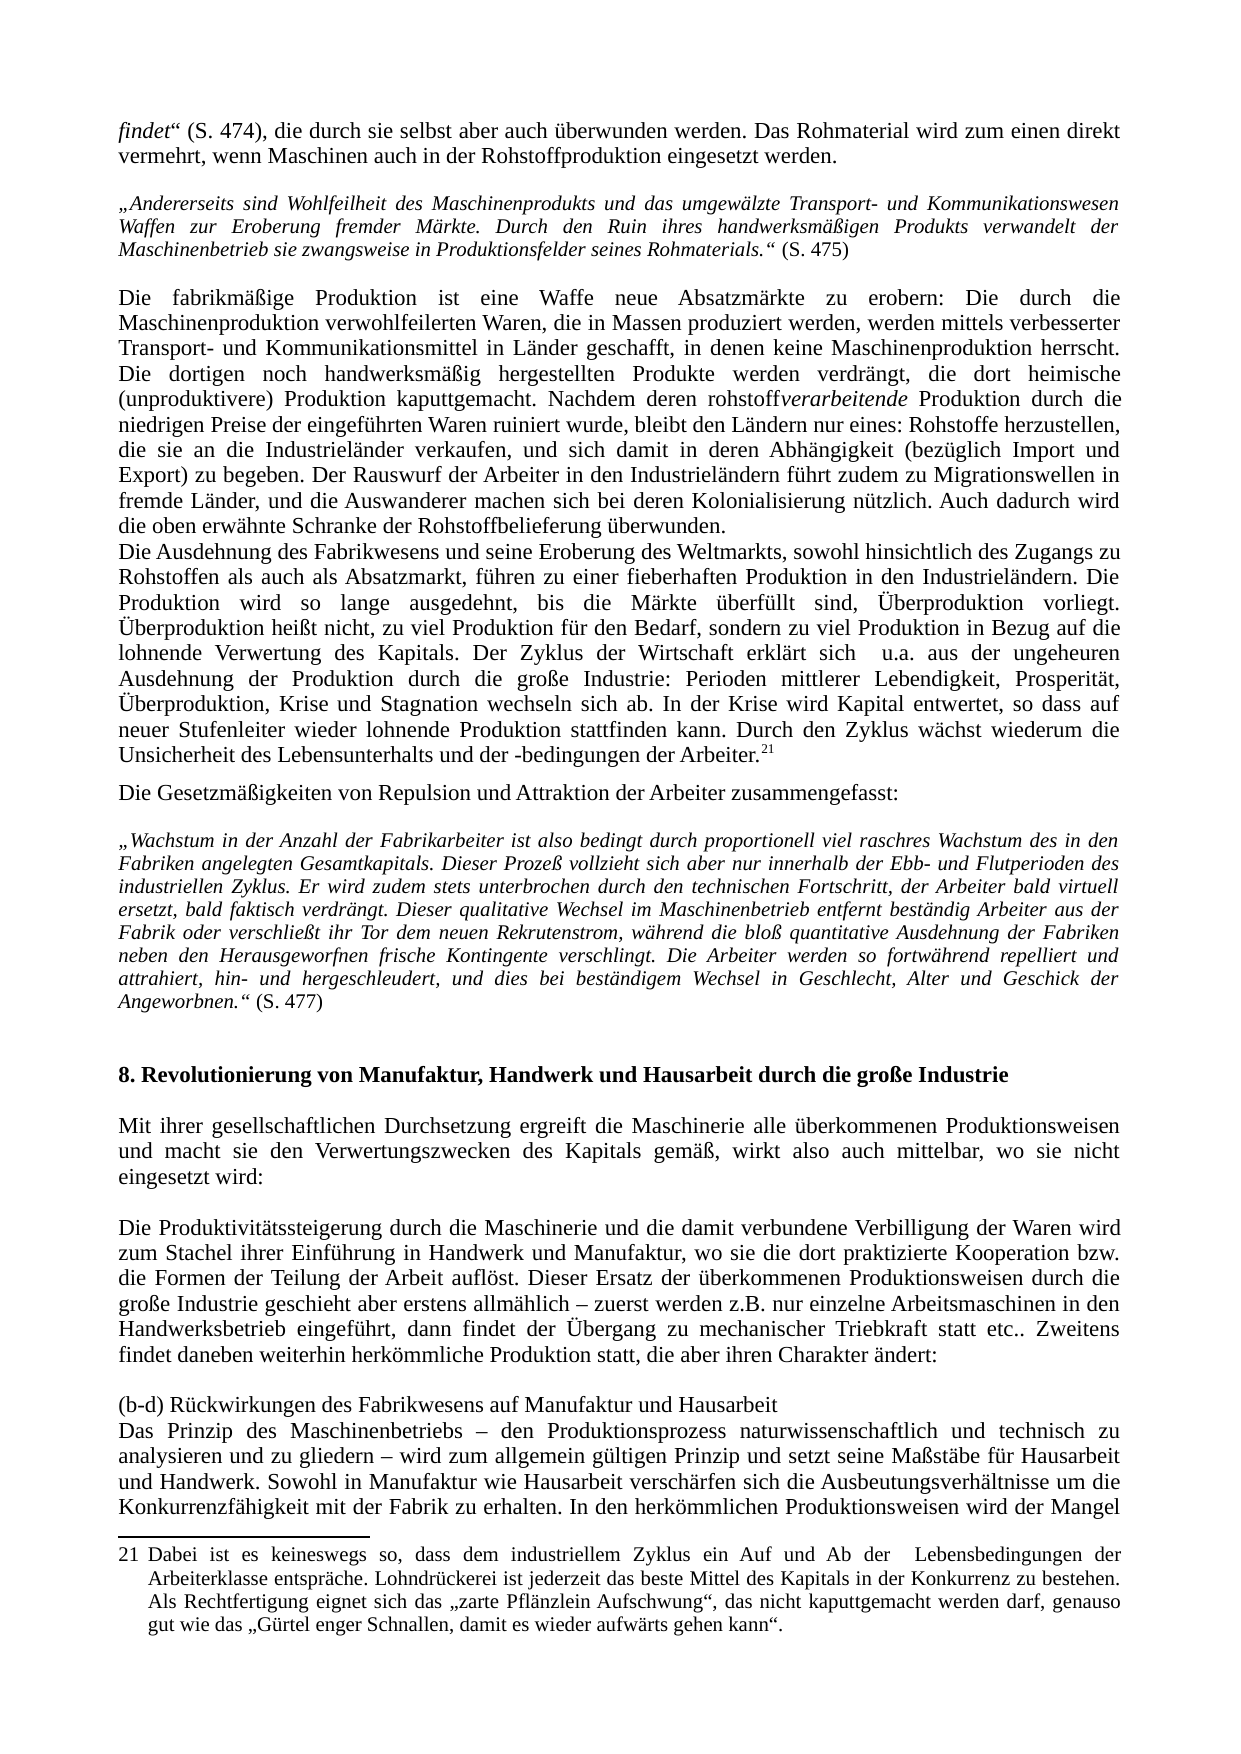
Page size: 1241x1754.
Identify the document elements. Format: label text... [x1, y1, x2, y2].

text Mit ihrer gesellschaftlichen Durchsetzung ergreift die Maschinerie alle überkommenen Produktionsweisen und macht sie den Verwertungszwecken des Kapitals gemäß, wirkt also auch mittelbar, wo sie nicht eingesetzt wird: [118, 1113, 1122, 1189]
text Die fabrikmäßige Produktion ist eine Waffe neue Absatzmärkte zu erobern: Die durch die Maschinenproduktion verwohlfeilerten Waren, die in Massen produziert werden, werden mittels verbesserter Transport- und Kommunikationsmittel in Länder geschafft, in denen keine Maschinenproduktion herrscht. Die dortigen noch handwerksmäßig hergestellten Produkte werden verdrängt, die dort heimische (unproduktivere) Produktion kaputtgemacht. Nachdem deren rohstoffverarbeitende Produktion durch die niedrigen Preise der eingeführten Waren ruiniert wurde, bleibt den Ländern nur eines: Rohstoffe herzustellen, die sie an die Industrieländer verkaufen, und sich damit in deren Abhängigkeit (bezüglich Import und Export) zu begeben. Der Rauswurf der Arbeiter in den Industrieländern führt zudem zu Migrationswellen in fremde Länder, und die Auswanderer machen sich bei deren Kolonialisierung nützlich. Auch dadurch wird die oben erwähnte Schranke der Rohstoffbelieferung überwunden. [118, 284, 1122, 539]
text Dabei ist es keineswegs so, dass dem industriellem Zyklus ein Auf und Ab der Lebensbedingungen der Arbeiterklasse entspräche. Lohndrückerei ist jederzeit das beste Mittel des Kapitals in der Konkurrenz zu bestehen. Als Rechtfertigung eignet sich das „zarte Pflänzlein Aufschwung“, das nicht kaputtgemacht werden darf, genauso gut wie das „Gürtel enger Schnallen, damit es wieder aufwärts gehen kann“. [118, 1543, 1122, 1636]
text „Wachstum in der Anzahl der Fabrikarbeiter ist also bedingt durch proportionell viel raschres Wachstum des in den Fabriken angelegten Gesamtkapitals. Dieser Prozeß vollzieht sich aber nur innerhalb der Ebb- und Flutperioden des industriellen Zyklus. Er wird zudem stets unterbrochen durch den technischen Fortschritt, der Arbeiter bald virtuell ersetzt, bald faktisch verdrängt. Dieser qualitative Wechsel im Maschinenbetrieb entfernt beständig Arbeiter aus der Fabrik oder verschließt ihr Tor dem neuen Rekrutenstrom, während die bloß quantitative Ausdehnung der Fabriken neben den Herausgeworfnen frische Kontingente verschlingt. Die Arbeiter werden so fortwährend repelliert und attrahiert, hin- und hergeschleudert, und dies bei beständigem Wechsel in Geschlecht, Alter und Geschick der Angeworbnen.“ (S. 477) [118, 828, 1122, 1013]
text Die Produktivitätssteigerung durch die Maschinerie und die damit verbundene Verbilligung der Waren wird zum Stachel ihrer Einführung in Handwerk und Manufaktur, wo sie die dort praktizierte Kooperation bzw. die Formen der Teilung der Arbeit auflöst. Dieser Ersatz der überkommenen Produktionsweisen durch die große Industrie geschieht aber erstens allmählich – zuerst werden z.B. nur einzelne Arbeitsmaschinen in den Handwerksbetrieb eingeführt, dann findet der Übergang zu mechanischer Triebkraft statt etc.. Zweitens findet daneben weiterhin herkömmliche Produktion statt, die aber ihren Charakter ändert: [118, 1214, 1122, 1367]
text 8. Revolutionierung von Manufaktur, Handwerk und Hausarbeit durch die große Industrie [118, 1062, 1122, 1087]
text „Andererseits sind Wohlfeilheit des Maschinenprodukts und das umgewälzte Transport- und Kommunikationswesen Waffen zur Eroberung fremder Märkte. Durch den Ruin ihres handwerksmäßigen Produkts verwandelt der Maschinenbetrieb sie zwangsweise in Produktionsfelder seines Rohmaterials.“ (S. 475) [118, 192, 1122, 261]
text (b-d) Rückwirkungen des Fabrikwesens auf Manufaktur und Hausarbeit [118, 1392, 1122, 1418]
text Die Ausdehnung des Fabrikwesens und seine Eroberung des Weltmarkts, sowohl hinsichtlich des Zugangs zu Rohstoffen als auch als Absatzmarkt, führen zu einer fieberhaften Produktion in den Industrieländern. Die Produktion wird so lange ausgedehnt, bis die Märkte überfüllt sind, Überproduktion vorliegt. Überproduktion heißt nicht, zu viel Produktion für den Bedarf, sondern zu viel Produktion in Bezug auf die lohnende Verwertung des Kapitals. Der Zyklus der Wirtschaft erklärt sich u.a. aus der ungeheuren Ausdehnung der Produktion durch die große Industrie: Perioden mittlerer Lebendigkeit, Prosperität, Überproduktion, Krise und Stagnation wechseln sich ab. In der Krise wird Kapital entwertet, so dass auf neuer Stufenleiter wieder lohnende Produktion stattfinden kann. Durch den Zyklus wächst wiederum die Unsicherheit des Lebensunterhalts und der -bedingungen der Arbeiter. [118, 539, 1122, 767]
text Die Gesetzmäßigkeiten von Repulsion und Attraktion der Arbeiter zusammengefasst: [118, 780, 1122, 805]
text findet“ (S. 474), die durch sie selbst aber auch überwunden werden. Das Rohmaterial wird zum einen direkt vermehrt, wenn Maschinen auch in der Rohstoffproduktion eingesetzt werden. [118, 118, 1122, 169]
text Das Prinzip des Maschinenbetriebs – den Produktionsprozess naturwissenschaftlich und technisch zu analysieren und zu gliedern – wird zum allgemein gültigen Prinzip und setzt seine Maßstäbe für Hausarbeit und Handwerk. Sowohl in Manufaktur wie Hausarbeit verschärfen sich die Ausbeutungsverhältnisse um die Konkurrenzfähigkeit mit der Fabrik zu erhalten. In den herkömmlichen Produktionsweisen wird der Mangel [118, 1418, 1122, 1519]
